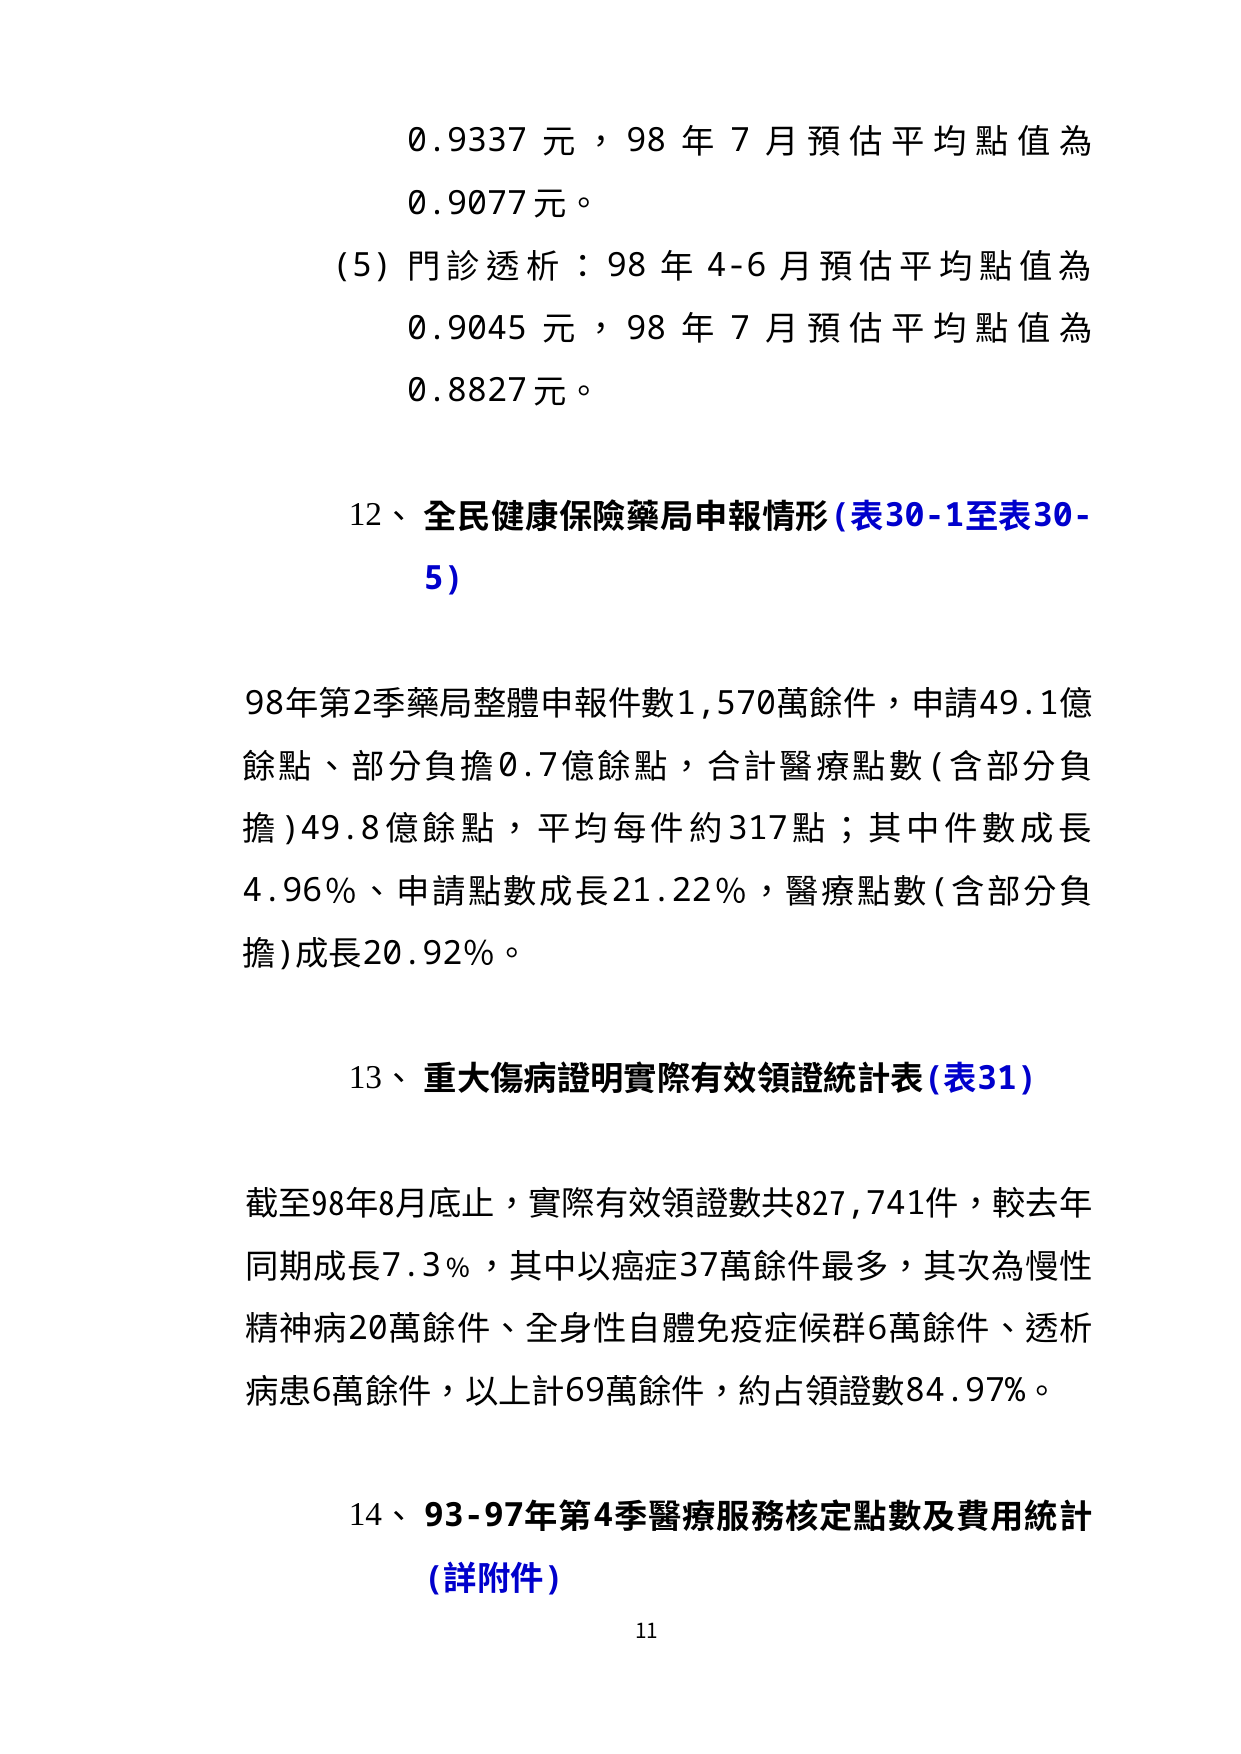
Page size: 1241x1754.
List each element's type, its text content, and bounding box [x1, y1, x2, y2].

list 0.9337元，98年7月預估平均點值為0.9077元。 [332, 97, 1093, 222]
list 93-97年第4季醫療服務核定點數及費用統計(詳附件) [348, 1472, 1093, 1597]
text 截至98年8月底止，實際有效領證數共827,741件，較去年同期成長7.3﹪，其中以癌症37萬餘件最多，其次為慢性精神病20萬餘件、全身性自體免疫症候群6萬餘件、透析病患6萬餘件，以上計69萬餘件，約占領證數84.97%。 [245, 1159, 1093, 1409]
list 全民健康保險藥局申報情形(表30-1至表30-5) [348, 472, 1093, 597]
list 重大傷病證明實際有效領證統計表(表31) [348, 1034, 1093, 1097]
text 98年第2季藥局整體申報件數1,570萬餘件，申請49.1億餘點、部分負擔0.7億餘點，合計醫療點數(含部分負擔)49.8億餘點，平均每件約317點；其中件數成長4.96％、申請點數成長21.22％，醫療點數(含部分負擔)成長20.92％。 [242, 659, 1093, 972]
list 門診透析：98年4-6月預估平均點值為0.9045元，98年7月預估平均點值為0.8827元。 [332, 222, 1093, 409]
